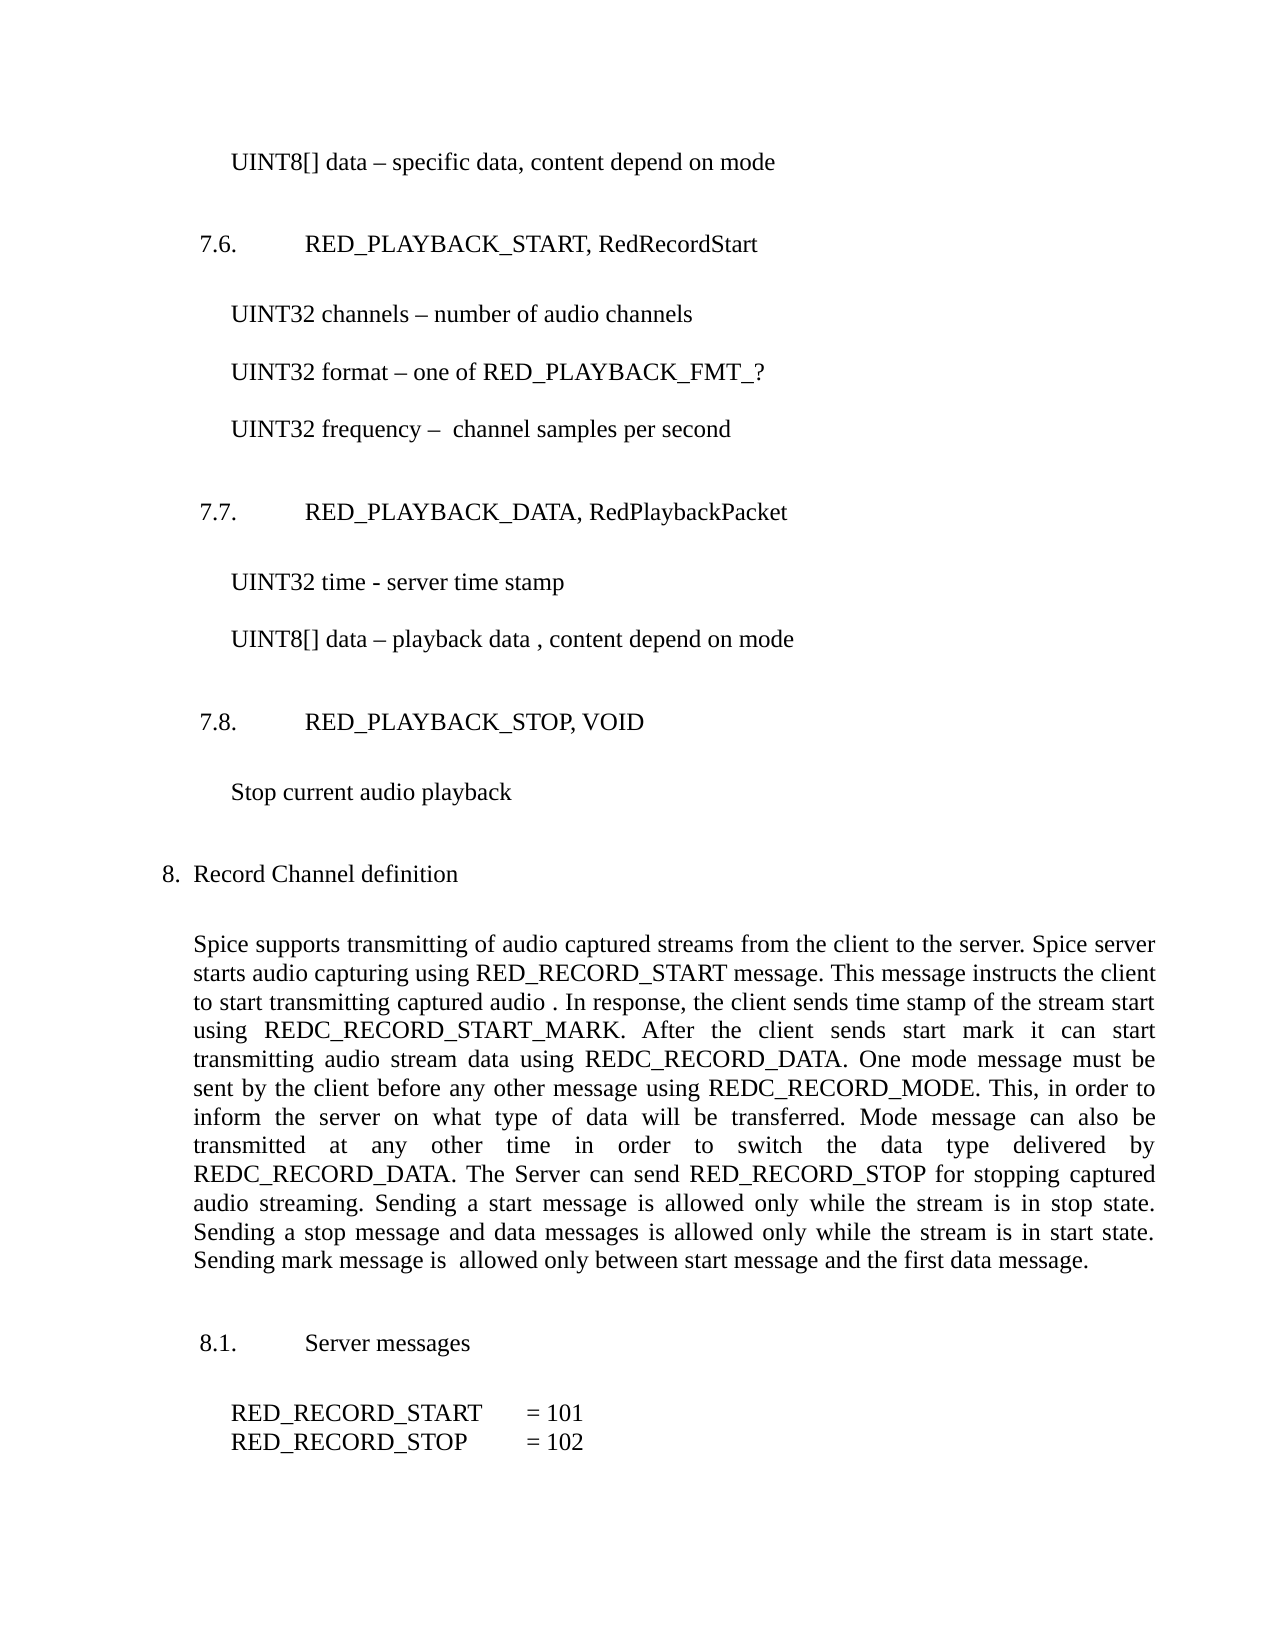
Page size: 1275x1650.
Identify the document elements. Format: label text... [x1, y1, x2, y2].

list UINT8[] data – playback data , content depend on mode [193, 624, 1157, 653]
list RED_RECORD_STOP = 102 [193, 1427, 1157, 1456]
list UINT32 format – one of RED_PLAYBACK_FMT_? [193, 357, 1157, 386]
subtitle RED_PLAYBACK_DATA, RedPlaybackPacket [193, 497, 1157, 526]
subtitle Server messages [193, 1328, 1157, 1357]
list UINT32 frequency – channel samples per second [193, 414, 1157, 443]
list UINT32 time - server time stamp [193, 567, 1157, 596]
list Stop current audio playback [193, 777, 1157, 806]
list UINT32 channels – number of audio channels [193, 299, 1157, 328]
list RED_RECORD_START = 101 [193, 1398, 1157, 1427]
list Spice supports transmitting of audio captured streams from the client to the server. Spice server starts audio capturing using RED_RECORD_START message. This message instructs the client to start transmitting captured audio . In response, the client sends time stamp of the stream start using REDC_RECORD_START_MARK. After the client sends start mark it can start transmitting audio stream data using REDC_RECORD_DATA. One mode message must be sent by the client before any other message using REDC_RECORD_MODE. This, in order to inform the server on what type of data will be transferred. Mode message can also be transmitted at any other time in order to switch the data type delivered by REDC_RECORD_DATA. The Server can send RED_RECORD_STOP for stopping captured audio streaming. Sending a start message is allowed only while the stream is in stop state. Sending a stop message and data messages is allowed only while the stream is in start state. Sending mark message is allowed only between start message and the first data message. [156, 929, 1157, 1274]
subtitle RED_PLAYBACK_START, RedRecordStart [193, 229, 1157, 258]
subtitle Record Channel definition [156, 859, 1157, 888]
list UINT8[] data – specific data, content depend on mode [193, 147, 1157, 176]
subtitle RED_PLAYBACK_STOP, VOID [193, 707, 1157, 736]
